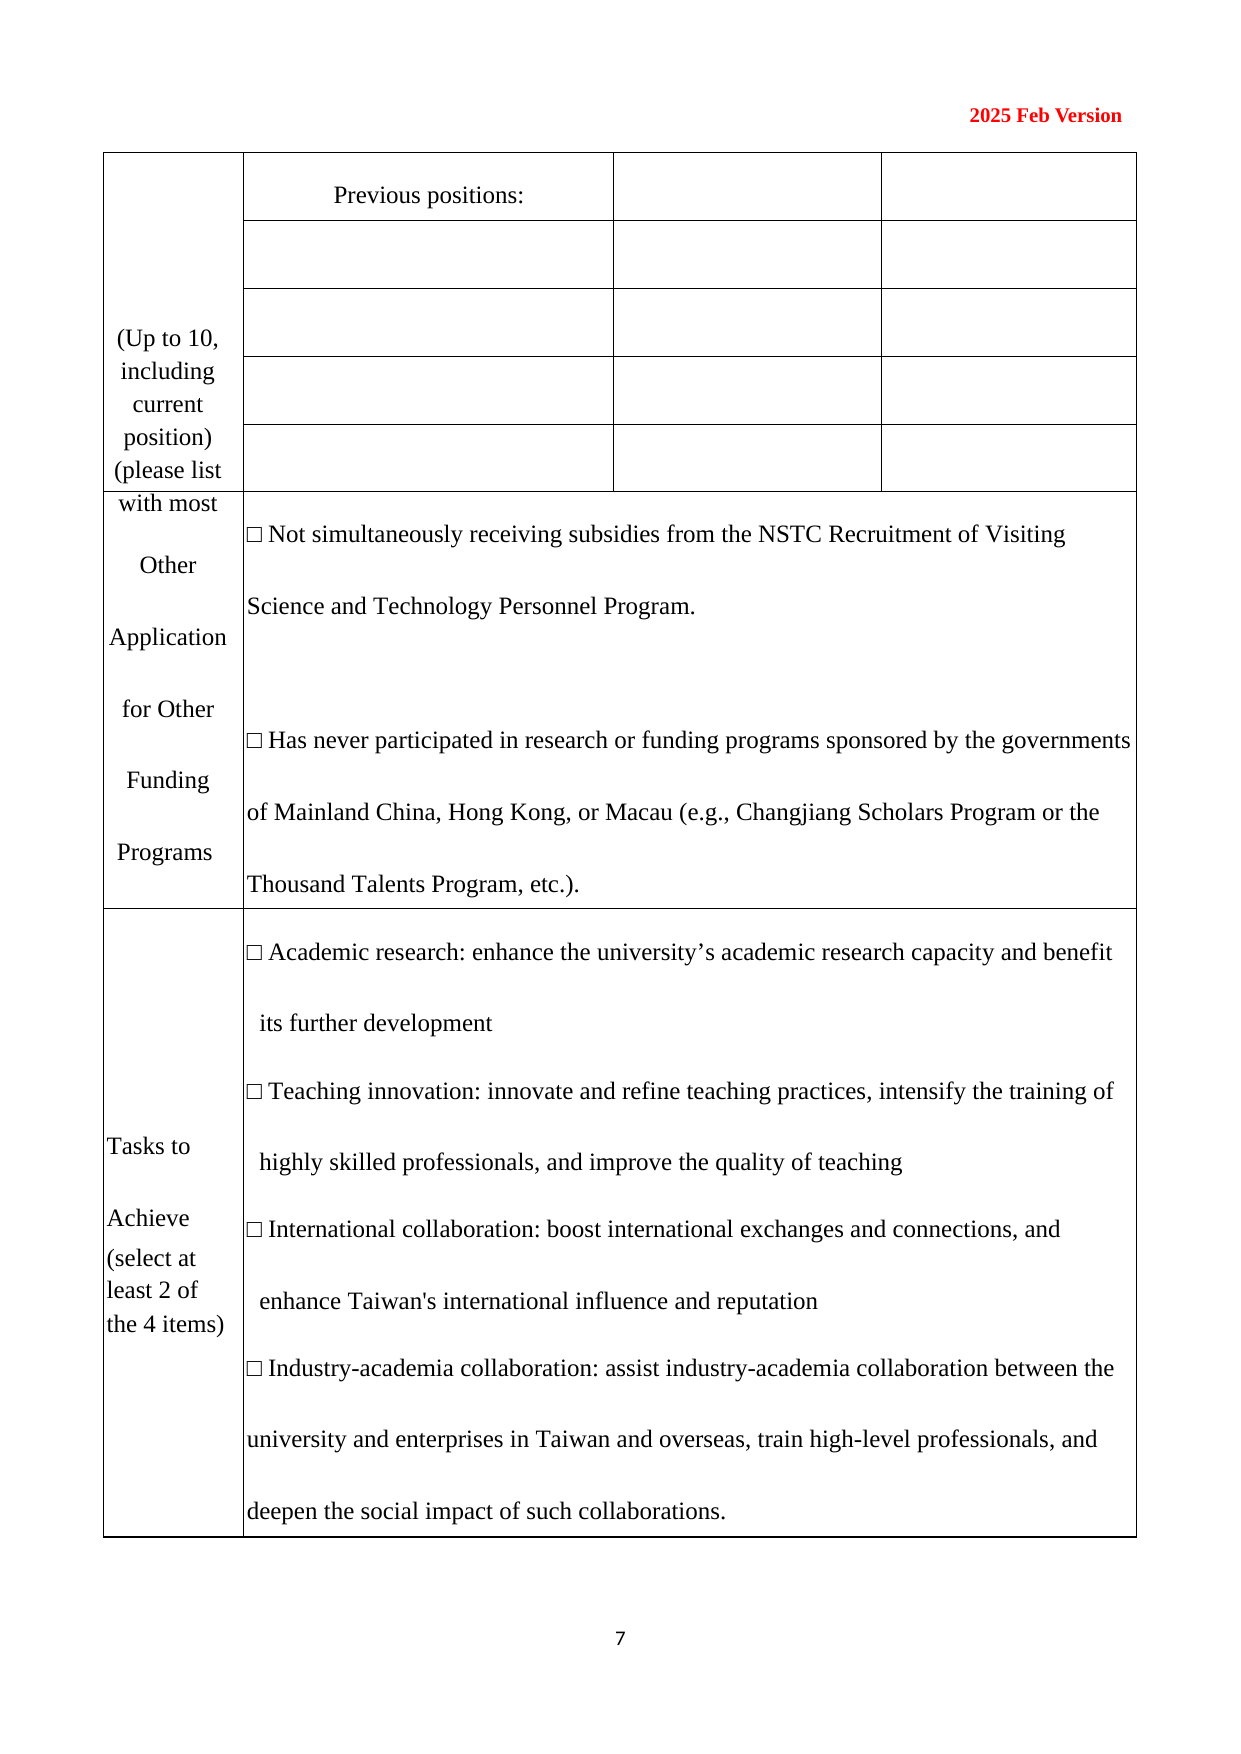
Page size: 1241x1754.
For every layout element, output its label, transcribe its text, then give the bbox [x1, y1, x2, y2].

table_cell [614, 153, 881, 220]
table_cell Tasks to Achieve (select at least 2 of the 4 items) [104, 909, 243, 1536]
table_cell [244, 221, 613, 288]
table_cell [244, 289, 613, 356]
table_cell [244, 425, 613, 491]
table_cell [882, 357, 1136, 423]
table_cell [882, 289, 1136, 356]
table_cell [882, 425, 1136, 491]
table_cell [882, 153, 1136, 220]
table_cell [614, 357, 881, 423]
table_cell [614, 289, 881, 356]
table_cell □ Academic research: enhance the university’s academic research capacity and benefit its further development □ Teaching innovation: innovate and refine teaching practices, intensify the training of highly skilled professionals, and improve the quality of teaching □ International collaboration: boost international exchanges and connections, and enhance Taiwan's international influence and reputation □ Industry-academia collaboration: assist industry-academia collaboration between the university and enterprises in Taiwan and overseas, train high-level professionals, and deepen the social impact of such collaborations. [244, 909, 1136, 1536]
table_cell [882, 221, 1136, 288]
table_cell Work Experience (Up to 10, including current position) (please list with most recent position first) [104, 153, 243, 491]
table_cell Other Application for Other Funding Programs [104, 492, 243, 908]
table_cell [614, 221, 881, 288]
table_cell Previous positions: [244, 153, 613, 220]
table_cell [614, 425, 881, 491]
table_cell □ Not simultaneously receiving subsidies from the NSTC Recruitment of Visiting Science and Technology Personnel Program. □ Has never participated in research or funding programs sponsored by the governments of Mainland China, Hong Kong, or Macau (e.g., Changjiang Scholars Program or the Thousand Talents Program, etc.). [244, 492, 1136, 908]
table_cell [244, 357, 613, 423]
